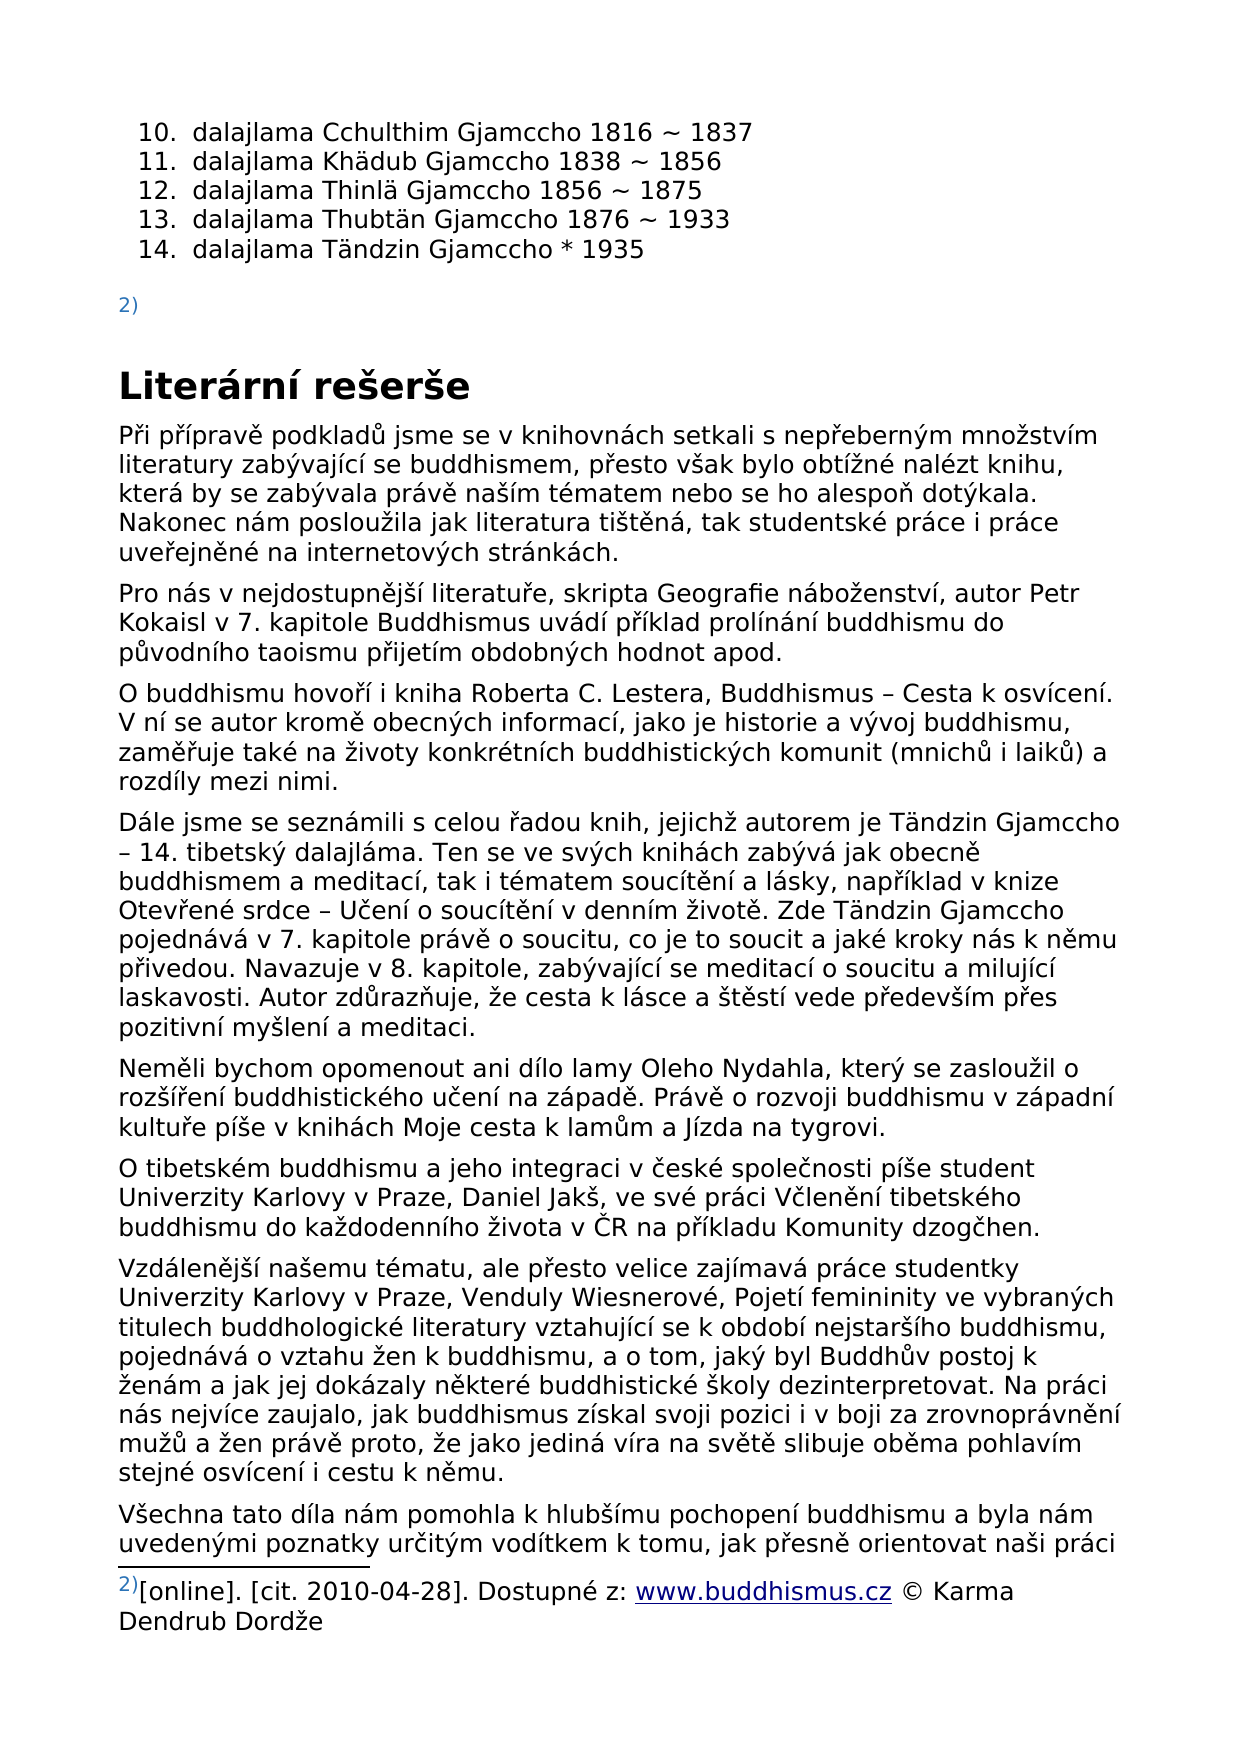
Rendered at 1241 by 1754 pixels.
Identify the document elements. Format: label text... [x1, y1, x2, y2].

text Neměli bychom opomenout ani dílo lamy Oleho Nydahla, který se zasloužil o rozšíření buddhistického učení na západě. Právě o rozvoji buddhismu v západní kultuře píše v knihách Moje cesta k lamům a Jízda na tygrovi. [118, 1054, 1122, 1142]
list dalajlama Thubtän Gjamccho 1876 ~ 1933 [177, 206, 1122, 235]
text Při přípravě podkladů jsme se v knihovnách setkali s nepřeberným množstvím literatury zabývající se buddhismem, přesto však bylo obtížné nalézt knihu, která by se zabývala právě naším tématem nebo se ho alespoň dotýkala. Nakonec nám posloužila jak literatura tištěná, tak studentské práce i práce uveřejněné na internetových stránkách. [118, 421, 1122, 567]
text O buddhismu hovoří i kniha Roberta C. Lestera, Buddhismus – Cesta k osvícení. V ní se autor kromě obecných informací, jako je historie a vývoj buddhismu, zaměřuje také na životy konkrétních buddhistických komunit (mnichů i laiků) a rozdíly mezi nimi. [118, 679, 1122, 796]
list dalajlama Cchulthim Gjamccho 1816 ~ 1837 [177, 118, 1122, 147]
text Všechna tato díla nám pomohla k hlubšímu pochopení buddhismu a byla nám uvedenými poznatky určitým vodítkem k tomu, jak přesně orientovat naši práci [118, 1500, 1122, 1559]
list dalajlama Thinlä Gjamccho 1856 ~ 1875 [177, 176, 1122, 206]
text [online]. [cit. 2010-04-28]. Dostupné z: www.buddhismus.cz © Karma Dendrub Dordže [118, 1573, 1122, 1636]
list dalajlama Tändzin Gjamccho * 1935 [177, 235, 1122, 264]
text Vzdálenější našemu tématu, ale přesto velice zajímavá práce studentky Univerzity Karlovy v Praze, Venduly Wiesnerové, Pojetí femininity ve vybraných titulech buddhologické literatury vztahující se k období nejstaršího buddhismu, pojednává o vztahu žen k buddhismu, a o tom, jaký byl Buddhův postoj k ženám a jak jej dokázaly některé buddhistické školy dezinterpretovat. Na práci nás nejvíce zaujalo, jak buddhismus získal svoji pozici i v boji za zrovnoprávnění mužů a žen právě proto, že jako jediná víra na světě slibuje oběma pohlavím stejné osvícení i cestu k němu. [118, 1254, 1122, 1488]
text Pro nás v nejdostupnější literatuře, skripta Geografie náboženství, autor Petr Kokaisl v 7. kapitole Buddhismus uvádí příklad prolínání buddhismu do původního taoismu přijetím obdobných hodnot apod. [118, 579, 1122, 667]
text O tibetském buddhismu a jeho integraci v české společnosti píše student Univerzity Karlovy v Praze, Daniel Jakš, ve své práci Včlenění tibetského buddhismu do každodenního života v ČR na příkladu Komunity dzogčhen. [118, 1154, 1122, 1242]
list dalajlama Khädub Gjamccho 1838 ~ 1856 [177, 147, 1122, 176]
subtitle Literární rešerše [118, 365, 1122, 409]
text Dále jsme se seznámili s celou řadou knih, jejichž autorem je Tändzin Gjamccho – 14. tibetský dalajláma. Ten se ve svých knihách zabývá jak obecně buddhismem a meditací, tak i tématem soucítění a lásky, například v knize Otevřené srdce – Učení o soucítění v denním životě. Zde Tändzin Gjamccho pojednává v 7. kapitole právě o soucitu, co je to soucit a jaké kroky nás k němu přivedou. Navazuje v 8. kapitole, zabývající se meditací o soucitu a milující laskavosti. Autor zdůrazňuje, že cesta k lásce a štěstí vede především přes pozitivní myšlení a meditaci. [118, 809, 1122, 1042]
